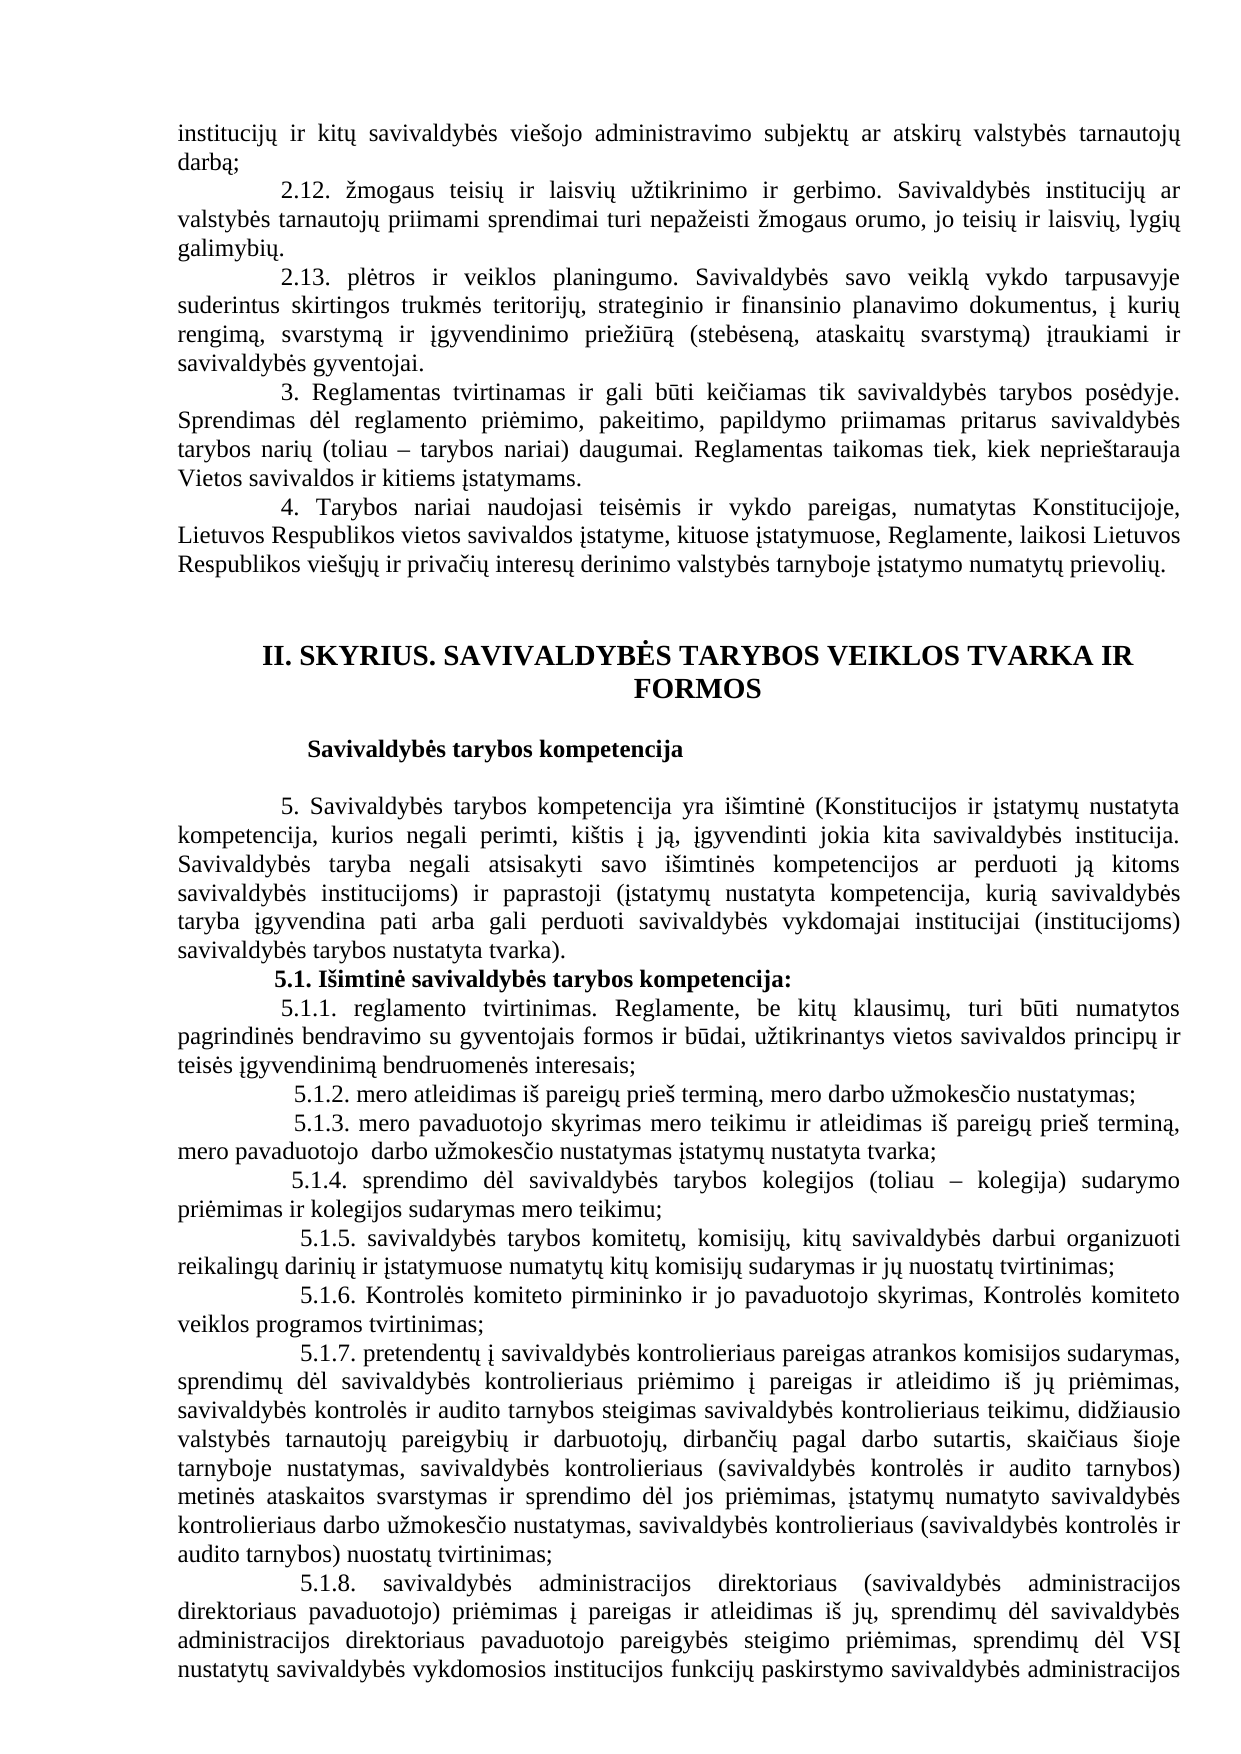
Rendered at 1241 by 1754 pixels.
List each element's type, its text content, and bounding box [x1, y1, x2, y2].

text 5.1.1. reglamento tvirtinimas. Reglamente, be kitų klausimų, turi būti numatytos pagrindinės bendravimo su gyventojais formos ir būdai, užtikrinantys vietos savivaldos principų ir teisės įgyvendinimą bendruomenės interesais; [177, 993, 1181, 1079]
text 2.13. plėtros ir veiklos planingumo. Savivaldybės savo veiklą vykdo tarpusavyje suderintus skirtingos trukmės teritorijų, strateginio ir finansinio planavimo dokumentus, į kurių rengimą, svarstymą ir įgyvendinimo priežiūrą (stebėseną, ataskaitų svarstymą) įtraukiami ir savivaldybės gyventojai. [177, 262, 1181, 377]
text Savivaldybės tarybos kompetencija [177, 734, 1181, 763]
text 5.1.8. savivaldybės administracijos direktoriaus (savivaldybės administracijos direktoriaus pavaduotojo) priėmimas į pareigas ir atleidimas iš jų, sprendimų dėl savivaldybės administracijos direktoriaus pavaduotojo pareigybės steigimo priėmimas, sprendimų dėl VSĮ nustatytų savivaldybės vykdomosios institucijos funkcijų paskirstymo savivaldybės administracijos [177, 1568, 1181, 1683]
text 5.1.2. mero atleidimas iš pareigų prieš terminą, mero darbo užmokesčio nustatymas; [177, 1079, 1181, 1108]
text 5. Savivaldybės tarybos kompetencija yra išimtinė (Konstitucijos ir įstatymų nustatyta kompetencija, kurios negali perimti, kištis į ją, įgyvendinti jokia kita savivaldybės institucija. Savivaldybės taryba negali atsisakyti savo išimtinės kompetencijos ar perduoti ją kitoms savivaldybės institucijoms) ir paprastoji (įstatymų nustatyta kompetencija, kurią savivaldybės taryba įgyvendina pati arba gali perduoti savivaldybės vykdomajai institucijai (institucijoms) savivaldybės tarybos nustatyta tvarka). [177, 791, 1181, 964]
text 5.1.4. sprendimo dėl savivaldybės tarybos kolegijos (toliau – kolegija) sudarymo priėmimas ir kolegijos sudarymas mero teikimu; [177, 1165, 1181, 1223]
text 5.1. Išimtinė savivaldybės tarybos kompetencija: [177, 964, 1181, 993]
text 2.12. žmogaus teisių ir laisvių užtikrinimo ir gerbimo. Savivaldybės institucijų ar valstybės tarnautojų priimami sprendimai turi nepažeisti žmogaus orumo, jo teisių ir laisvių, lygių galimybių. [177, 176, 1181, 262]
text 5.1.5. savivaldybės tarybos komitetų, komisijų, kitų savivaldybės darbui organizuoti reikalingų darinių ir įstatymuose numatytų kitų komisijų sudarymas ir jų nuostatų tvirtinimas; [177, 1223, 1181, 1280]
text 5.1.6. Kontrolės komiteto pirmininko ir jo pavaduotojo skyrimas, Kontrolės komiteto veiklos programos tvirtinimas; [177, 1280, 1181, 1338]
text 3. Reglamentas tvirtinamas ir gali būti keičiamas tik savivaldybės tarybos posėdyje. Sprendimas dėl reglamento priėmimo, pakeitimo, papildymo priimamas pritarus savivaldybės tarybos narių (toliau – tarybos nariai) daugumai. Reglamentas taikomas tiek, kiek neprieštarauja Vietos savivaldos ir kitiems įstatymams. [177, 377, 1181, 492]
text 4. Tarybos nariai naudojasi teisėmis ir vykdo pareigas, numatytas Konstitucijoje, Lietuvos Respublikos vietos savivaldos įstatyme, kituose įstatymuose, Reglamente, laikosi Lietuvos Respublikos viešųjų ir privačių interesų derinimo valstybės tarnyboje įstatymo numatytų prievolių. [177, 492, 1181, 578]
text II. SKYRIUS. SAVIVALDYBĖS TARYBOS VEIKLOS TVARKA IR FORMOS [214, 638, 1181, 705]
text 5.1.3. mero pavaduotojo skyrimas mero teikimu ir atleidimas iš pareigų prieš terminą, mero pavaduotojo darbo užmokesčio nustatymas įstatymų nustatyta tvarka; [177, 1108, 1181, 1165]
text 5.1.7. pretendentų į savivaldybės kontrolieriaus pareigas atrankos komisijos sudarymas, sprendimų dėl savivaldybės kontrolieriaus priėmimo į pareigas ir atleidimo iš jų priėmimas, savivaldybės kontrolės ir audito tarnybos steigimas savivaldybės kontrolieriaus teikimu, didžiausio valstybės tarnautojų pareigybių ir darbuotojų, dirbančių pagal darbo sutartis, skaičiaus šioje tarnyboje nustatymas, savivaldybės kontrolieriaus (savivaldybės kontrolės ir audito tarnybos) metinės ataskaitos svarstymas ir sprendimo dėl jos priėmimas, įstatymų numatyto savivaldybės kontrolieriaus darbo užmokesčio nustatymas, savivaldybės kontrolieriaus (savivaldybės kontrolės ir audito tarnybos) nuostatų tvirtinimas; [177, 1338, 1181, 1568]
text institucijų ir kitų savivaldybės viešojo administravimo subjektų ar atskirų valstybės tarnautojų darbą; [177, 118, 1181, 176]
